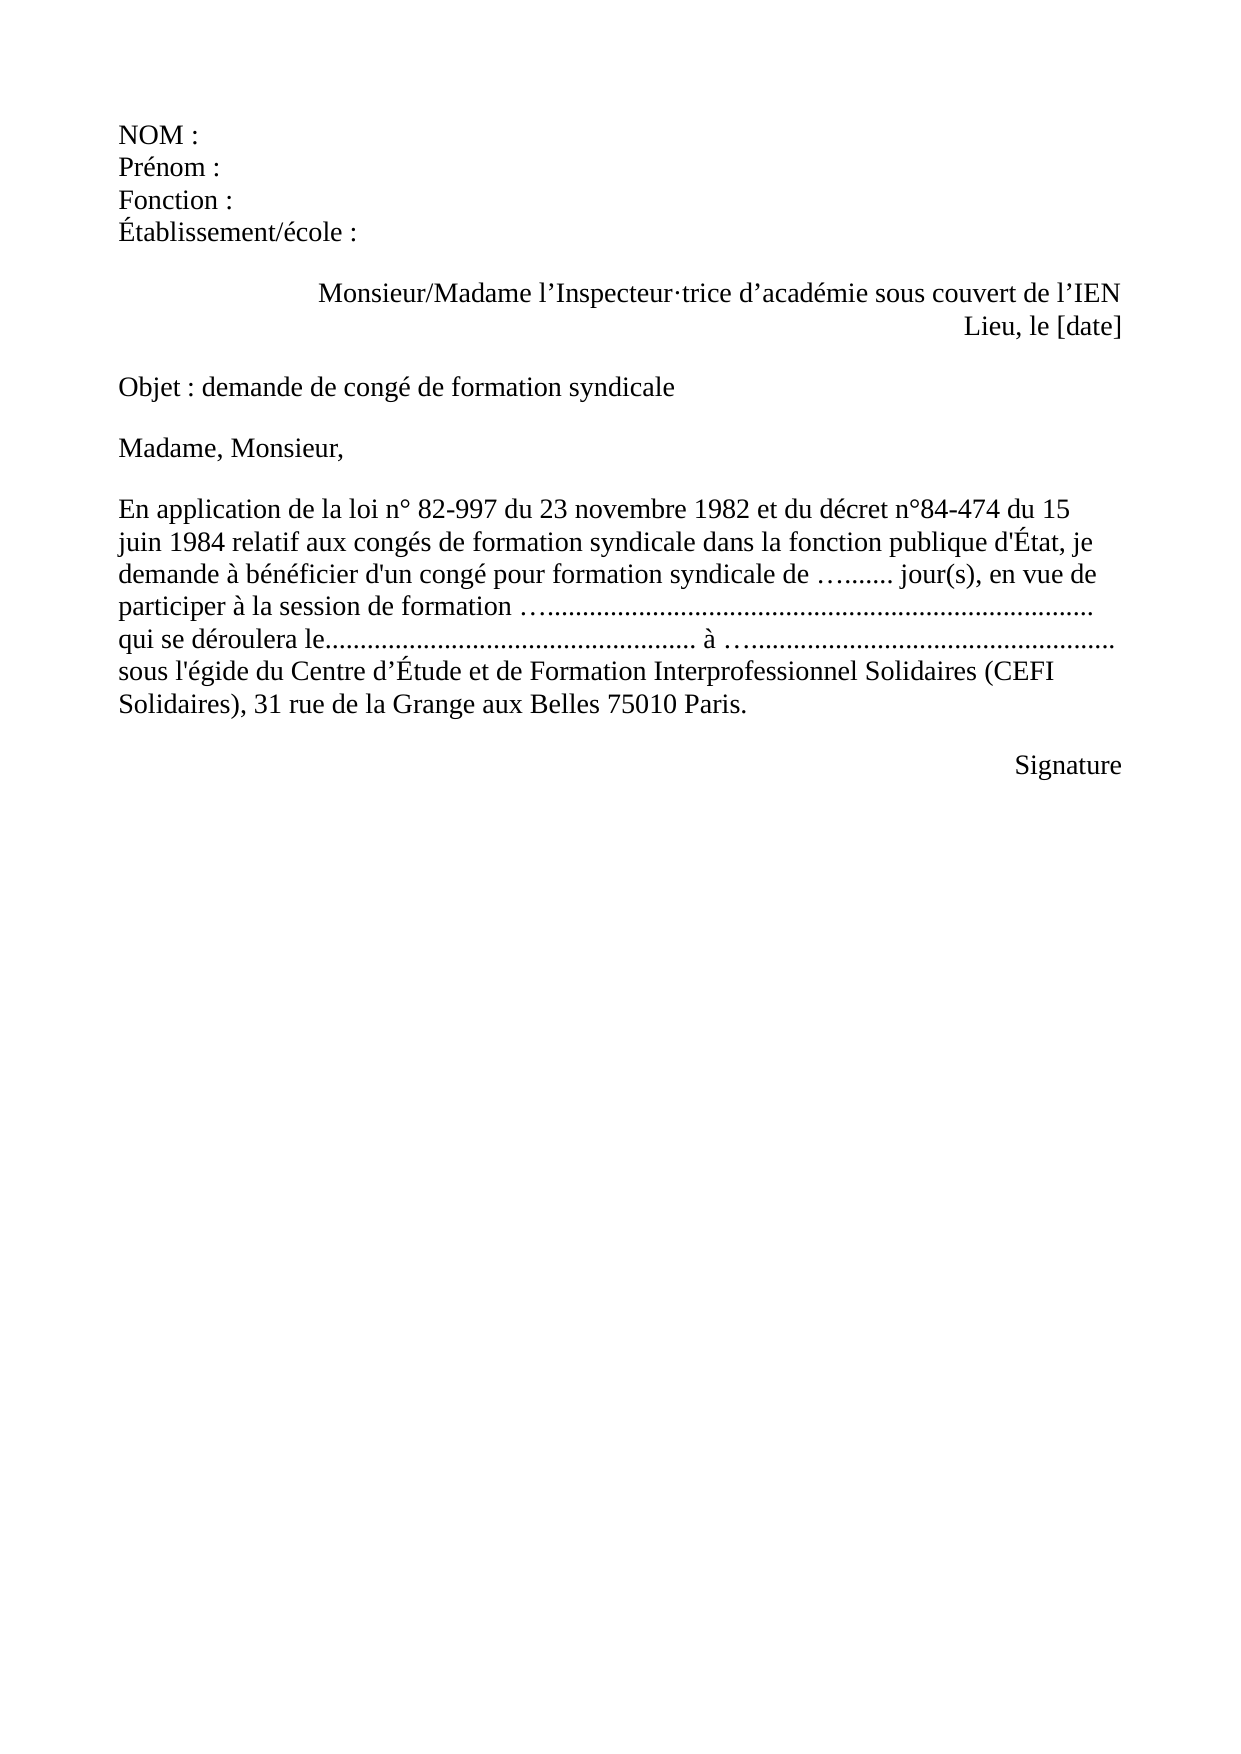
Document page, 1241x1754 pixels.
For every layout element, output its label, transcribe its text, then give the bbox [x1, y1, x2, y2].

text En application de la loi n° 82-997 du 23 novembre 1982 et du décret n°84-474 du 15 juin 1984 relatif aux congés de formation syndicale dans la fonction publique d'État, je demande à bénéficier d'un congé pour formation syndicale de …....... jour(s), en vue de participer à la session de formation ….............................................................................. qui se déroulera le..................................................... à ….................................................... sous l'égide du Centre d’Étude et de Formation Interprofessionnel Solidaires (CEFI Solidaires), 31 rue de la Grange aux Belles 75010 Paris. [118, 492, 1122, 719]
text NOM : Prénom : Fonction : Établissement/école : [118, 118, 1122, 276]
text Monsieur/Madame l’Inspecteur·trice d’académie sous couvert de l’IEN Lieu, le [date] [118, 276, 1122, 370]
text Objet : demande de congé de formation syndicale [118, 370, 1122, 431]
text Signature [118, 719, 1122, 809]
text Madame, Monsieur, [118, 431, 1122, 492]
